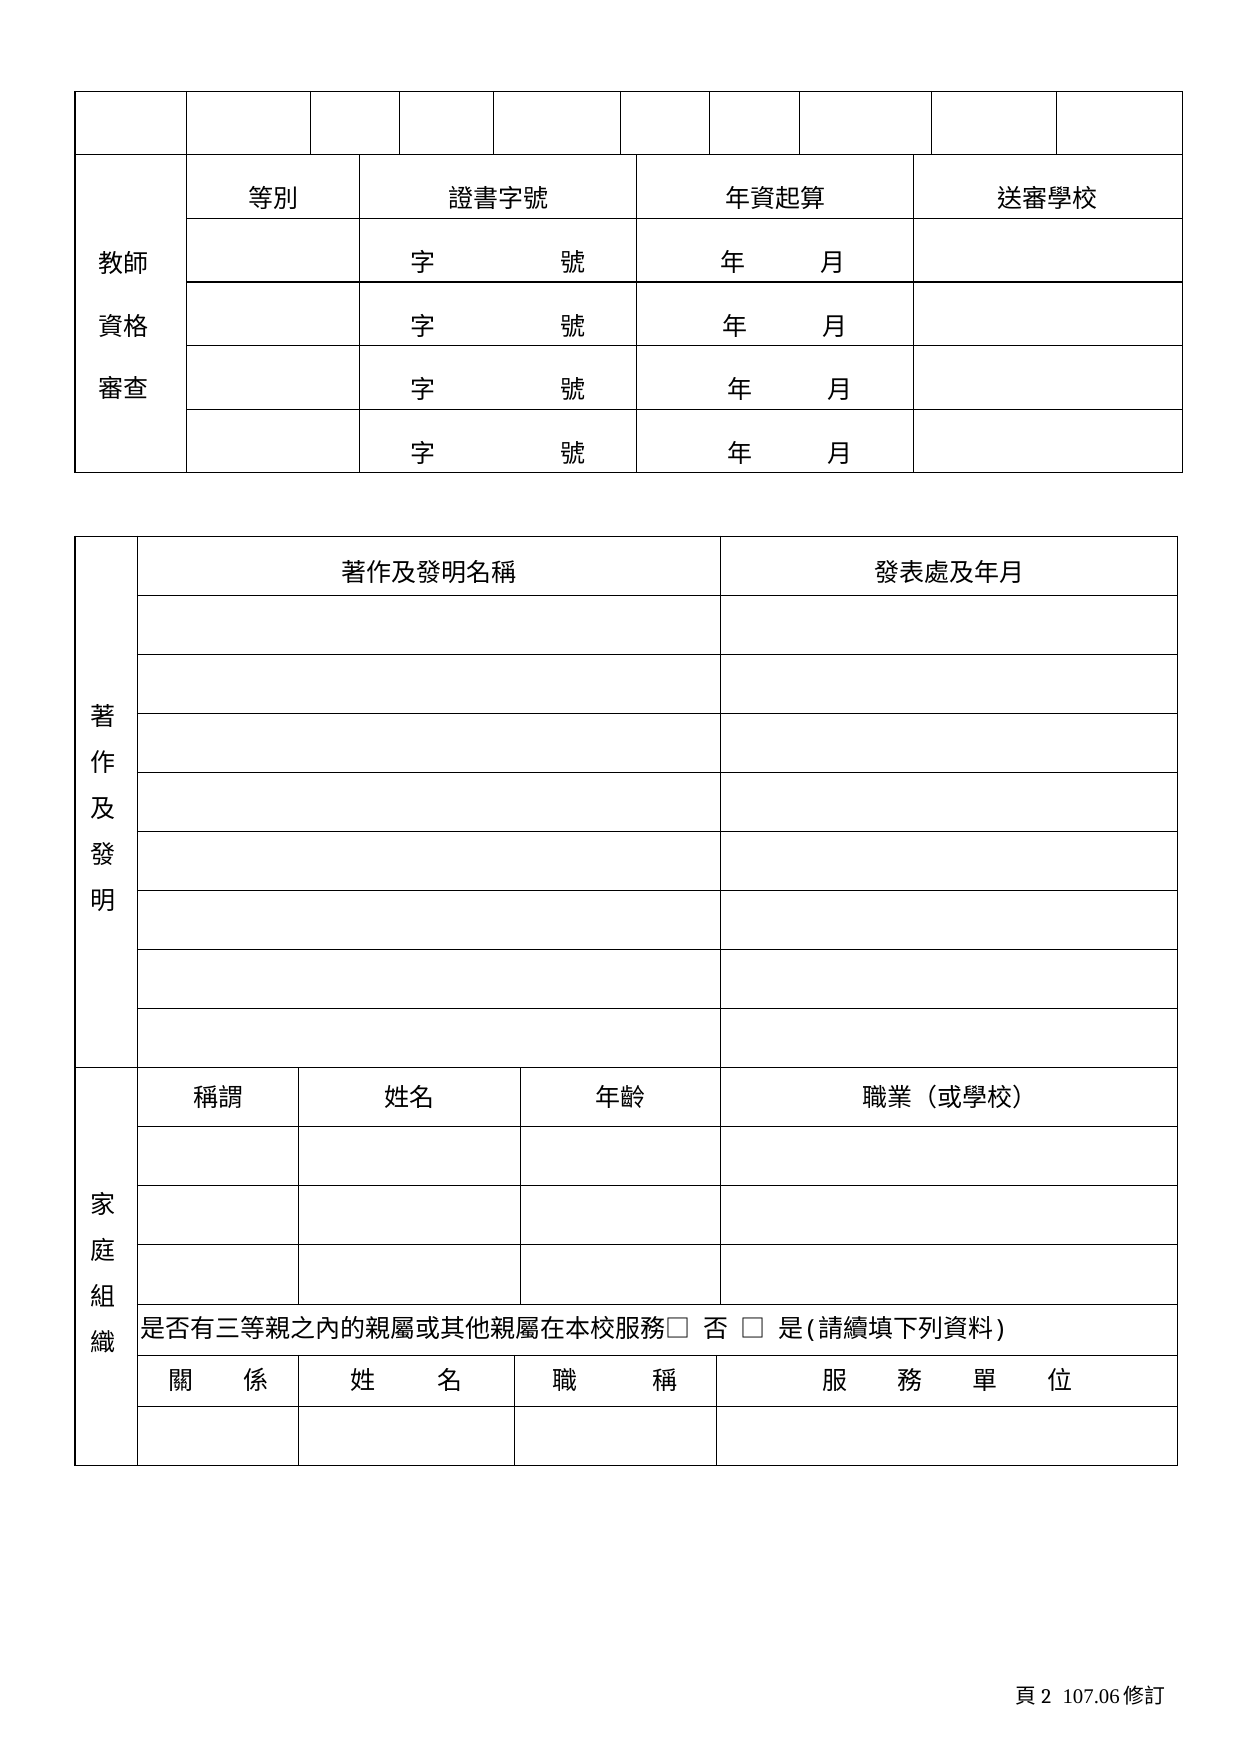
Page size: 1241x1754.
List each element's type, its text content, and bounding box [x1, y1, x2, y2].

table_header 發表處及年月 [721, 537, 1177, 595]
table_cell [721, 891, 1177, 949]
table_cell 等別 [187, 155, 359, 218]
table_cell [299, 1186, 520, 1244]
table_cell 年 月 [637, 219, 913, 281]
table_cell [717, 1407, 1177, 1465]
table_cell 職業（或學校） [721, 1068, 1177, 1126]
table_cell [138, 773, 720, 831]
table_cell [932, 92, 1056, 154]
table_cell [721, 1245, 1177, 1303]
table_cell 關 係 [138, 1356, 298, 1406]
table_cell [187, 219, 359, 281]
table_cell 年齡 [521, 1068, 720, 1126]
table_cell [914, 346, 1182, 408]
table_cell 年 月 [637, 410, 913, 472]
table_header 著作及發明名稱 [138, 537, 720, 595]
table_cell [138, 832, 720, 890]
table_cell [721, 832, 1177, 890]
table_cell [138, 1245, 298, 1303]
table_cell [138, 1407, 298, 1465]
table_cell 家庭組織 [76, 1068, 137, 1465]
table_cell [914, 283, 1182, 345]
table_cell [721, 596, 1177, 654]
table_cell [1183, 345, 1193, 408]
table_cell [721, 773, 1177, 831]
table_cell [721, 950, 1177, 1008]
table_cell [138, 714, 720, 772]
table_cell [187, 92, 310, 154]
table_cell 年 月 [637, 283, 913, 345]
table_cell [1183, 409, 1193, 472]
table_cell 是否有三等親之內的親屬或其他親屬在本校服務□ 否 □ 是(請續填下列資料) [138, 1305, 1177, 1355]
table_cell [515, 1407, 716, 1465]
table_cell [721, 1186, 1177, 1244]
table_cell [721, 714, 1177, 772]
table_cell 服 務 單 位 [717, 1356, 1177, 1406]
table_cell [187, 346, 359, 408]
table_cell [1183, 154, 1193, 218]
table_cell 字 號 [360, 283, 636, 345]
table_cell 字 號 [360, 410, 636, 472]
table_cell [521, 1245, 720, 1303]
table_cell [1183, 281, 1193, 345]
table_cell [400, 92, 493, 154]
table_cell [521, 1127, 720, 1185]
table_cell [914, 219, 1182, 281]
table_cell [138, 1186, 298, 1244]
table_cell [521, 1186, 720, 1244]
table_cell 姓 名 [299, 1356, 514, 1406]
table_cell [494, 92, 620, 154]
table_cell [299, 1127, 520, 1185]
table_cell [721, 1127, 1177, 1185]
table_cell [1183, 91, 1193, 154]
table_cell [914, 410, 1182, 472]
table_cell 年資起算 [637, 155, 913, 218]
table_cell 字 號 [360, 219, 636, 281]
table_cell [138, 596, 720, 654]
table_cell [721, 655, 1177, 713]
table_cell [299, 1245, 520, 1303]
table_cell [299, 1407, 514, 1465]
table_cell [138, 950, 720, 1008]
table_cell 年 月 [637, 346, 913, 408]
table_cell [710, 92, 799, 154]
table_cell [187, 410, 359, 472]
table_cell 證書字號 [360, 155, 636, 218]
table_cell [721, 1009, 1177, 1067]
table_cell [138, 891, 720, 949]
table_cell 字 號 [360, 346, 636, 408]
table_cell 姓名 [299, 1068, 520, 1126]
table_cell [1183, 218, 1193, 281]
table_cell 教師資格審查 [76, 155, 186, 472]
table_cell 稱謂 [138, 1068, 298, 1126]
table_cell 送審學校 [914, 155, 1182, 218]
table_cell [187, 283, 359, 345]
table_cell [1057, 92, 1182, 154]
table_cell 職 稱 [515, 1356, 716, 1406]
table_cell [138, 1009, 720, 1067]
table_cell [76, 92, 186, 154]
table_cell [311, 92, 399, 154]
table_cell [621, 92, 709, 154]
table_header 著作及發明 [76, 537, 137, 1067]
table_cell [800, 92, 931, 154]
table_cell [138, 1127, 298, 1185]
table_cell [138, 655, 720, 713]
